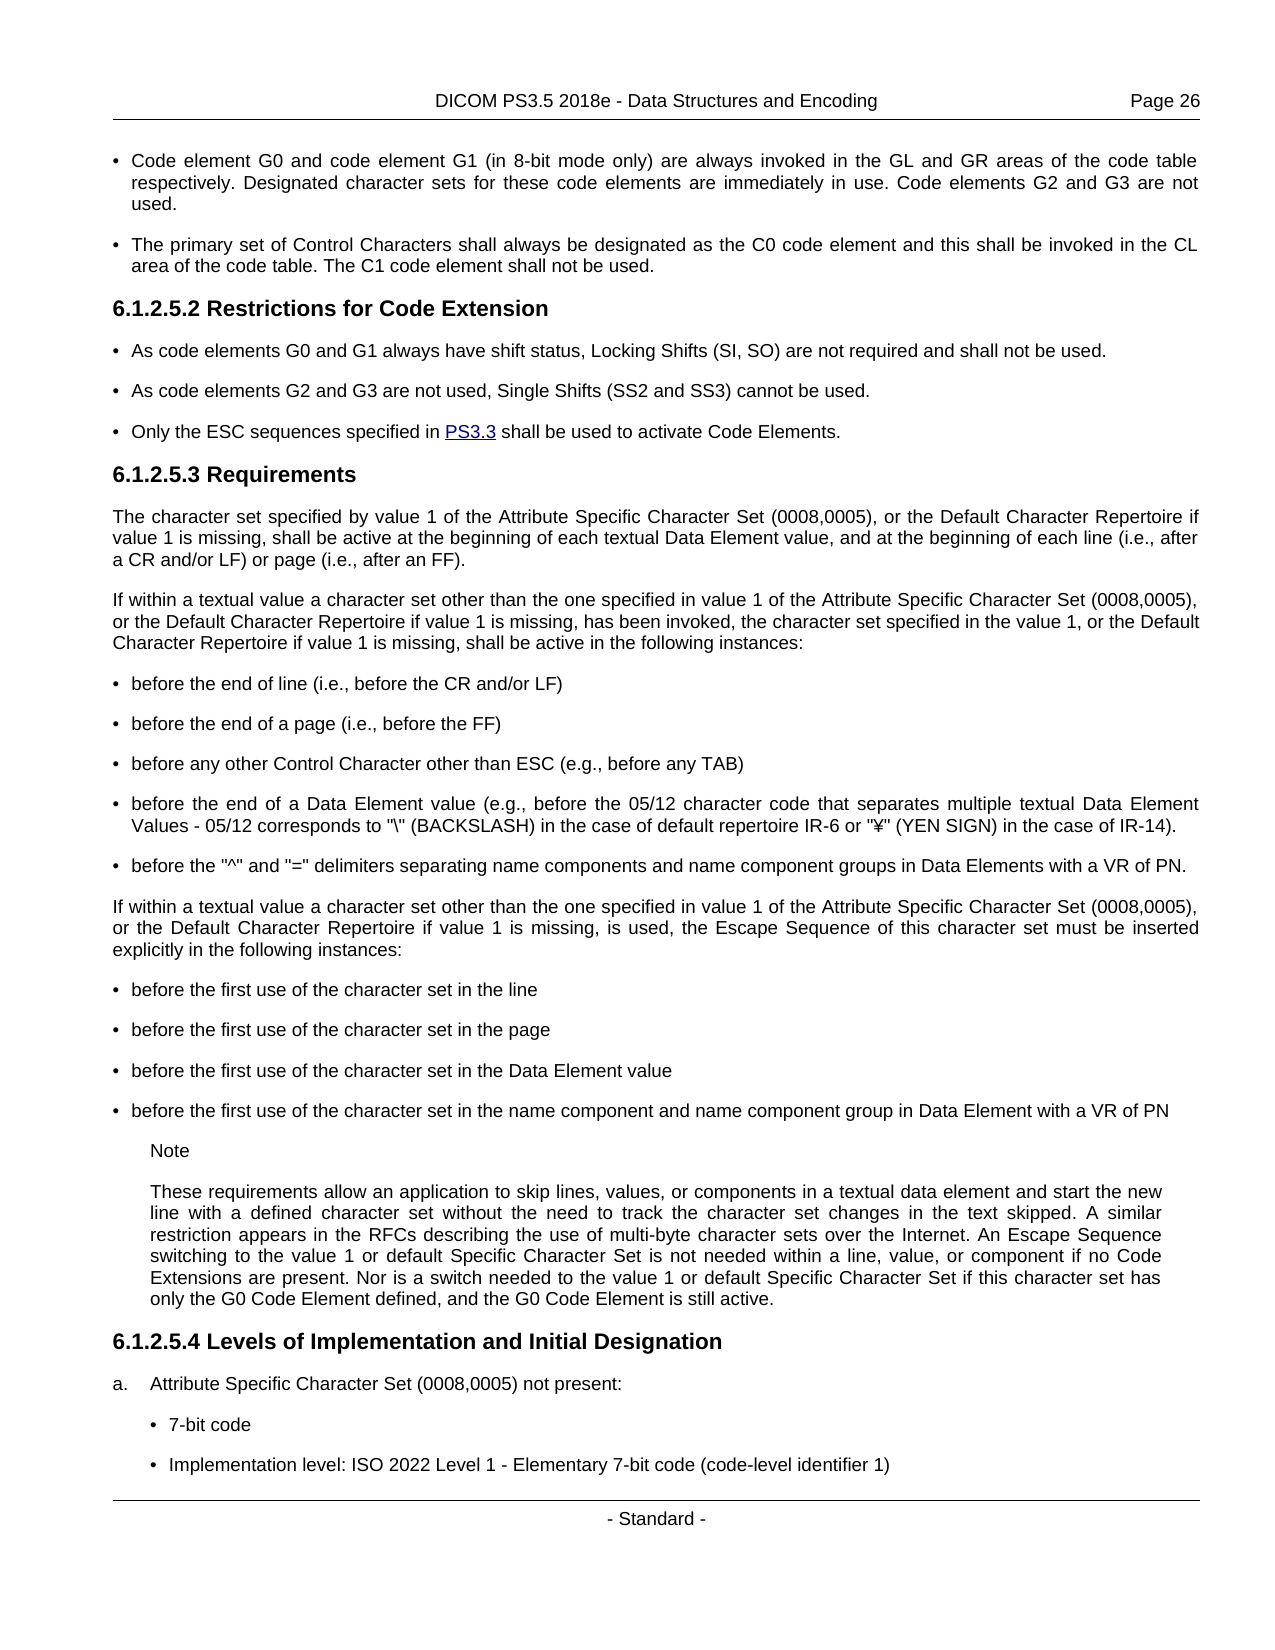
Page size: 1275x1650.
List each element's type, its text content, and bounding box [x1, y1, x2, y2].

list before the end of line (i.e., before the CR and/or LF) [112, 672, 1200, 694]
list The primary set of Control Characters shall always be designated as the C0 code element and this shall be invoked in the CL area of the code table. The C1 code element shall not be used. [112, 233, 1200, 277]
list As code elements G2 and G3 are not used, Single Shifts (SS2 and SS3) cannot be used. [112, 380, 1200, 402]
text The character set specified by value 1 of the Attribute Specific Character Set (0008,0005), or the Default Character Repertoire if value 1 is missing, shall be active at the beginning of each textual Data Element value, and at the beginning of each line (i.e., after a CR and/or LF) or page (i.e., after an FF). [112, 505, 1200, 570]
text If within a textual value a character set other than the one specified in value 1 of the Attribute Specific Character Set (0008,0005), or the Default Character Repertoire if value 1 is missing, is used, the Escape Sequence of this character set must be inserted explicitly in the following instances: [112, 895, 1200, 960]
list Only the ESC sequences specified in PS3.3 shall be used to activate Code Elements. [112, 421, 1200, 442]
list As code elements G0 and G1 always have shift status, Locking Shifts (SI, SO) are not required and shall not be used. [112, 340, 1200, 361]
list before any other Control Character other than ESC (e.g., before any TAB) [112, 753, 1200, 774]
list before the first use of the character set in the line [112, 979, 1200, 1000]
text If within a textual value a character set other than the one specified in value 1 of the Attribute Specific Character Set (0008,0005), or the Default Character Repertoire if value 1 is missing, has been invoked, the character set specified in the value 1, or the Default Character Repertoire if value 1 is missing, shall be active in the following instances: [112, 589, 1200, 653]
list before the "^" and "=" delimiters separating name components and name component groups in Data Elements with a VR of PN. [112, 855, 1200, 877]
list Attribute Specific Character Set (0008,0005) not present: [112, 1373, 1200, 1395]
list before the end of a page (i.e., before the FF) [112, 713, 1200, 734]
text 6.1.2.5.3 Requirements [112, 461, 1200, 487]
text These requirements allow an application to skip lines, values, or components in a textual data element and start the new line with a defined character set without the need to track the character set changes in the text skipped. A similar restriction appears in the RFCs describing the use of multi-byte character sets over the Internet. An Escape Sequence switching to the value 1 or default Specific Character Set is not needed within a line, value, or component if no Code Extensions are present. Nor is a switch needed to the value 1 or default Specific Character Set if this character set has only the G0 Code Element defined, and the G0 Code Element is still active. [150, 1180, 1162, 1310]
list before the end of a Data Element value (e.g., before the 05/12 character code that separates multiple textual Data Element Values - 05/12 corresponds to "\" (BACKSLASH) in the case of default repertoire IR-6 or "¥" (YEN SIGN) in the case of IR-14). [112, 793, 1200, 836]
list 7-bit code [150, 1413, 1200, 1435]
text 6.1.2.5.4 Levels of Implementation and Initial Designation [112, 1328, 1200, 1354]
list before the first use of the character set in the Data Element value [112, 1059, 1200, 1081]
text 6.1.2.5.2 Restrictions for Code Extension [112, 295, 1200, 321]
list Implementation level: ISO 2022 Level 1 - Elementary 7-bit code (code-level identifier 1) [150, 1454, 1200, 1475]
list before the first use of the character set in the page [112, 1019, 1200, 1041]
list before the first use of the character set in the name component and name component group in Data Element with a VR of PN [112, 1100, 1200, 1121]
text Note [150, 1140, 1162, 1162]
list Code element G0 and code element G1 (in 8-bit mode only) are always invoked in the GL and GR areas of the code table respectively. Designated character sets for these code elements are immediately in use. Code elements G2 and G3 are not used. [112, 150, 1200, 215]
